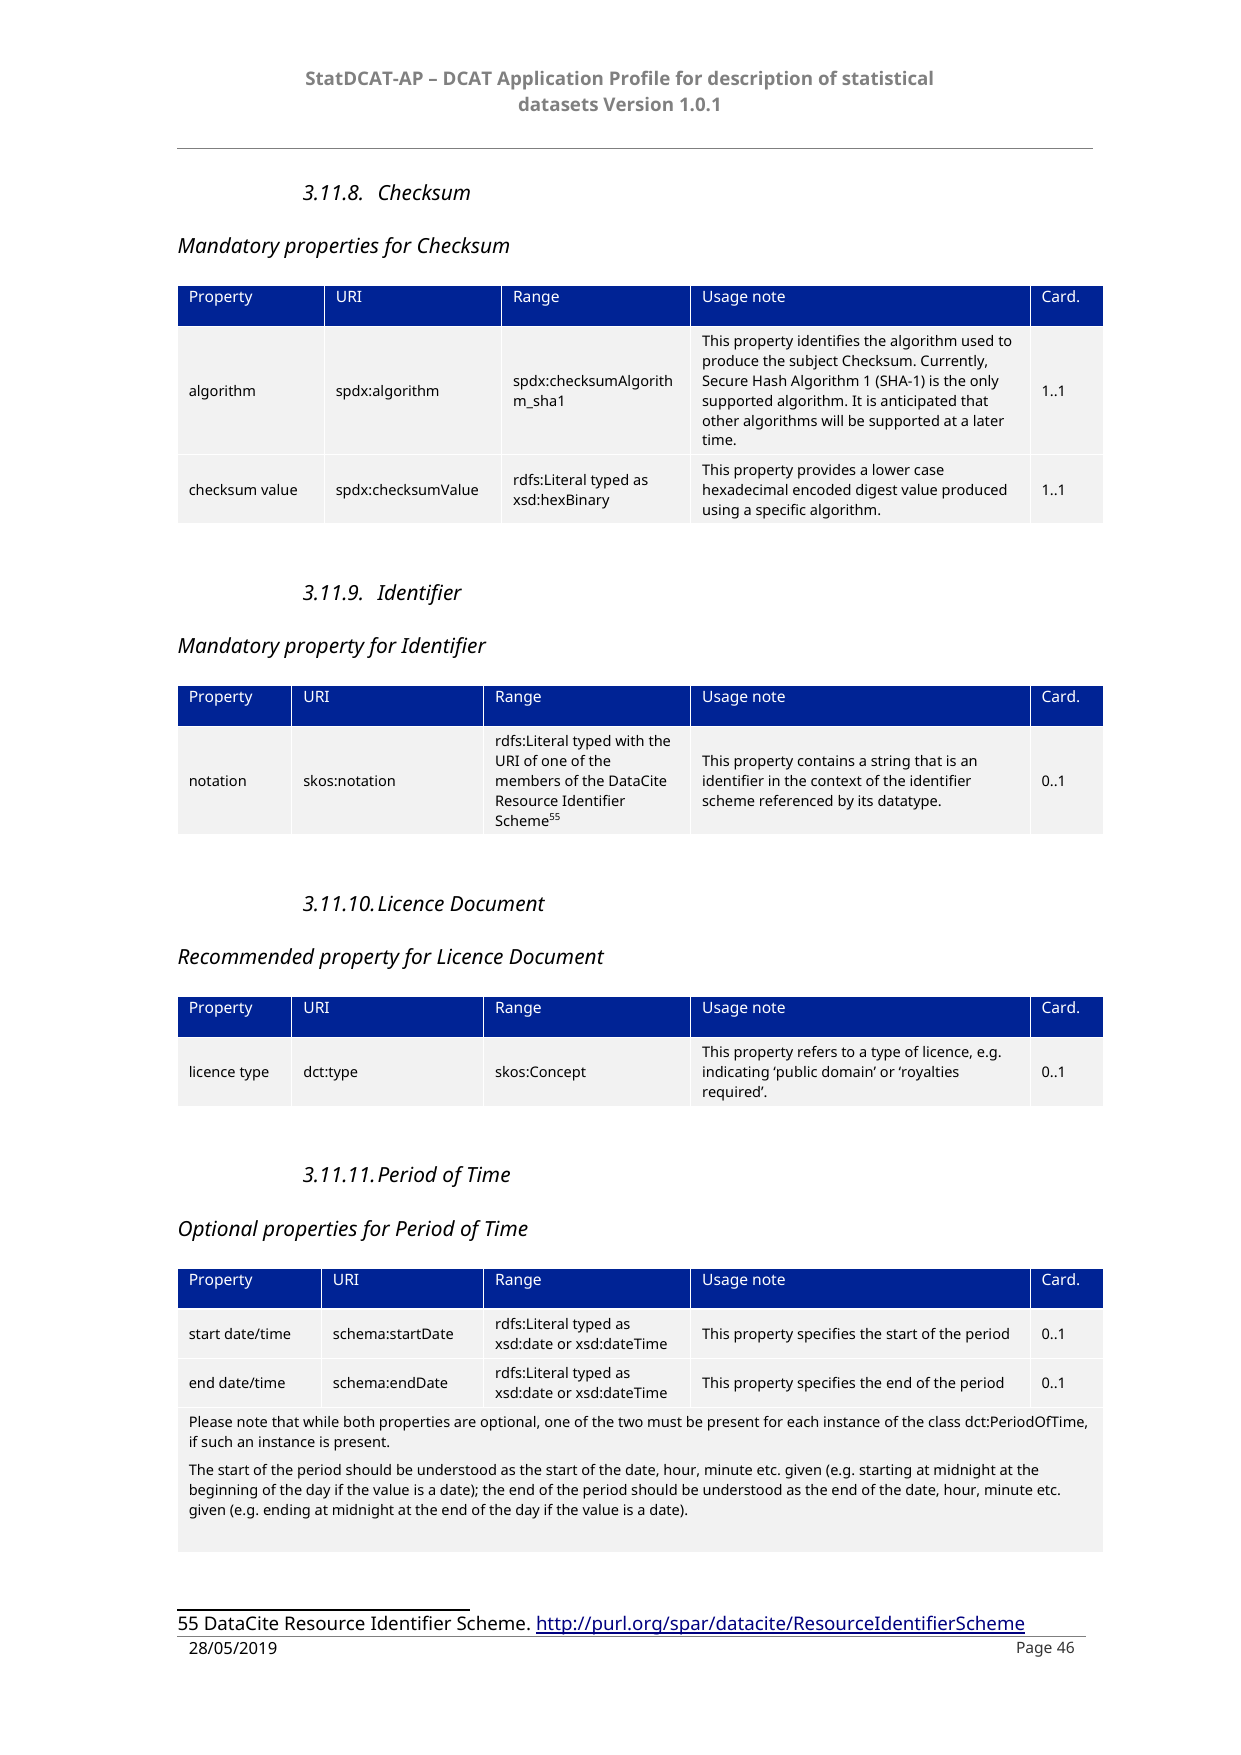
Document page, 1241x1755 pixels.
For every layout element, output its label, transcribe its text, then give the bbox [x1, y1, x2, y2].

text Optional properties for Period of Time [177, 1214, 1063, 1242]
table_header Property [178, 286, 324, 326]
table_cell spdx:checksumValue [325, 455, 501, 523]
table_cell rdfs:Literal typed with the URI of one of the members of the DataCite Resource Identifier Scheme [484, 727, 690, 834]
table_cell This property provides a lower case hexadecimal encoded digest value produced using a specific algorithm. [691, 455, 1030, 523]
table_cell rdfs:Literal typed as xsd:date or xsd:dateTime [484, 1359, 690, 1407]
table_cell This property refers to a type of licence, e.g. indicating ‘public domain’ or ‘royalties required’. [691, 1038, 1030, 1106]
table_cell This property specifies the start of the period [691, 1310, 1030, 1358]
table_cell 0..1 [1031, 1310, 1103, 1358]
text Mandatory properties for Checksum [177, 231, 1063, 259]
table_cell checksum value [178, 455, 324, 523]
table_header Card. [1031, 1269, 1103, 1308]
table_header Usage note [691, 686, 1030, 726]
table_header Range [502, 286, 690, 326]
table_cell spdx:checksumAlgorithm_sha1 [502, 327, 690, 454]
table_cell Please note that while both properties are optional, one of the two must be present for each instance of the class dct:PeriodOfTime, if such an instance is present. The start of the period should be understood as the start of the date, hour, minute etc. given (e.g. starting at midnight at the beginning of the day if the value is a date); the end of the period should be understood as the end of the date, hour, minute etc. given (e.g. ending at midnight at the end of the day if the value is a date). [178, 1408, 1103, 1552]
table_cell licence type [178, 1038, 291, 1106]
table_header URI [325, 286, 501, 326]
table_cell rdfs:Literal typed as xsd:hexBinary [502, 455, 690, 523]
subtitle Identifier [302, 578, 1063, 606]
table_cell 1..1 [1031, 327, 1103, 454]
table_cell This property identifies the algorithm used to produce the subject Checksum. Currently, Secure Hash Algorithm 1 (SHA-1) is the only supported algorithm. It is anticipated that other algorithms will be supported at a later time. [691, 327, 1030, 454]
table_cell notation [178, 727, 291, 834]
table_header Range [484, 997, 690, 1037]
table_cell 0..1 [1031, 727, 1103, 834]
table_header Property [178, 1269, 321, 1308]
text Recommended property for Licence Document [177, 942, 1063, 971]
table_cell schema:startDate [322, 1310, 483, 1358]
table_cell 0..1 [1031, 1359, 1103, 1407]
table_header Card. [1031, 997, 1103, 1037]
table_cell This property specifies the end of the period [691, 1359, 1030, 1407]
table_cell spdx:algorithm [325, 327, 501, 454]
table_cell This property contains a string that is an identifier in the context of the identifier scheme referenced by its datatype. [691, 727, 1030, 834]
subtitle Checksum [302, 178, 1063, 206]
table_cell 1..1 [1031, 455, 1103, 523]
table_cell start date/time [178, 1310, 321, 1358]
table_header Usage note [691, 1269, 1030, 1308]
table_cell algorithm [178, 327, 324, 454]
table_cell end date/time [178, 1359, 321, 1407]
table_header Card. [1031, 286, 1103, 326]
text Mandatory property for Identifier [177, 631, 1063, 660]
table_header Range [484, 1269, 690, 1308]
table_cell schema:endDate [322, 1359, 483, 1407]
table_header Property [178, 686, 291, 726]
table_header URI [292, 997, 483, 1037]
subtitle Licence Document [302, 889, 1063, 917]
table_header Range [484, 686, 690, 726]
table_header Usage note [691, 286, 1030, 326]
table_cell dct:type [292, 1038, 483, 1106]
table_header URI [292, 686, 483, 726]
table_cell rdfs:Literal typed as xsd:date or xsd:dateTime [484, 1310, 690, 1358]
table_header Usage note [691, 997, 1030, 1037]
table_header Card. [1031, 686, 1103, 726]
table_cell skos:Concept [484, 1038, 690, 1106]
table_header URI [322, 1269, 483, 1308]
subtitle Period of Time [302, 1161, 1063, 1189]
table_cell skos:notation [292, 727, 483, 834]
table_header Property [178, 997, 291, 1037]
table_cell 0..1 [1031, 1038, 1103, 1106]
